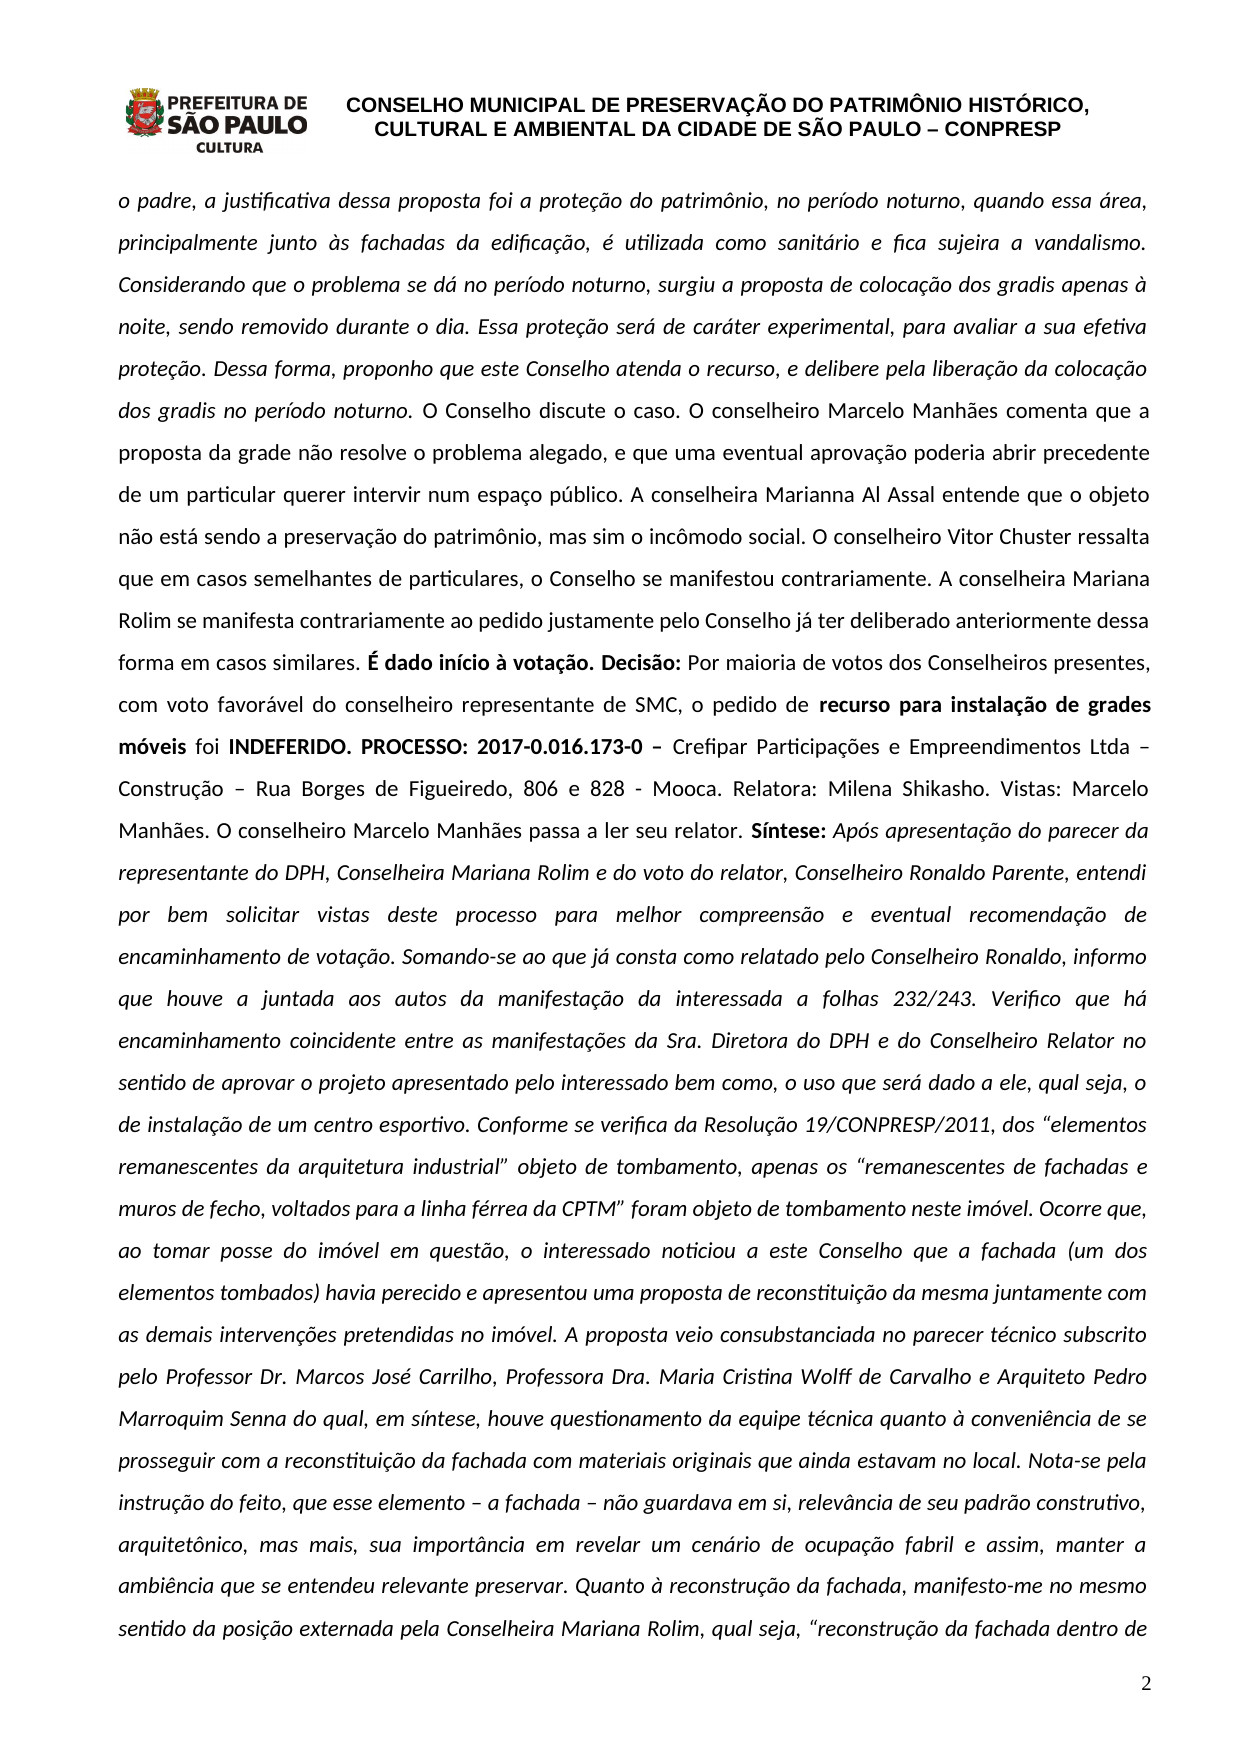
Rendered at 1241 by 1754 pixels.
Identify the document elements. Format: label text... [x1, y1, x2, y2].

text o padre, a justificativa dessa proposta foi a proteção do patrimônio, no período noturno, quando essa área, principalmente junto às fachadas da edificação, é utilizada como sanitário e fica sujeira a vandalismo. Considerando que o problema se dá no período noturno, surgiu a proposta de colocação dos gradis apenas à noite, sendo removido durante o dia. Essa proteção será de caráter experimental, para avaliar a sua efetiva proteção. Dessa forma, proponho que este Conselho atenda o recurso, e delibere pela liberação da colocação dos gradis no período noturno. O Conselho discute o caso. O conselheiro Marcelo Manhães comenta que a proposta da grade não resolve o problema alegado, e que uma eventual aprovação poderia abrir precedente de um particular querer intervir num espaço público. A conselheira Marianna Al Assal entende que o objeto não está sendo a preservação do patrimônio, mas sim o incômodo social. O conselheiro Vitor Chuster ressalta que em casos semelhantes de particulares, o Conselho se manifestou contrariamente. A conselheira Mariana Rolim se manifesta contrariamente ao pedido justamente pelo Conselho já ter deliberado anteriormente dessa forma em casos similares. É dado início à votação. Decisão: Por maioria de votos dos Conselheiros presentes, com voto favorável do conselheiro representante de SMC, o pedido de recurso para instalação de grades móveis foi INDEFERIDO. PROCESSO: 2017-0.016.173-0 – Crefipar Participações e Empreendimentos Ltda – Construção – Rua Borges de Figueiredo, 806 e 828 - Mooca. Relatora: Milena Shikasho. Vistas: Marcelo Manhães. O conselheiro Marcelo Manhães passa a ler seu relator. Síntese: Após apresentação do parecer da representante do DPH, Conselheira Mariana Rolim e do voto do relator, Conselheiro Ronaldo Parente, entendi por bem solicitar vistas deste processo para melhor compreensão e eventual recomendação de encaminhamento de votação. Somando-se ao que já consta como relatado pelo Conselheiro Ronaldo, informo que houve a juntada aos autos da manifestação da interessada a folhas 232/243. Verifico que há encaminhamento coincidente entre as manifestações da Sra. Diretora do DPH e do Conselheiro Relator no sentido de aprovar o projeto apresentado pelo interessado bem como, o uso que será dado a ele, qual seja, o de instalação de um centro esportivo. Conforme se verifica da Resolução 19/CONPRESP/2011, dos “elementos remanescentes da arquitetura industrial” objeto de tombamento, apenas os “remanescentes de fachadas e muros de fecho, voltados para a linha férrea da CPTM” foram objeto de tombamento neste imóvel. Ocorre que, ao tomar posse do imóvel em questão, o interessado noticiou a este Conselho que a fachada (um dos elementos tombados) havia perecido e apresentou uma proposta de reconstituição da mesma juntamente com as demais intervenções pretendidas no imóvel. A proposta veio consubstanciada no parecer técnico subscrito pelo Professor Dr. Marcos José Carrilho, Professora Dra. Maria Cristina Wolff de Carvalho e Arquiteto Pedro Marroquim Senna do qual, em síntese, houve questionamento da equipe técnica quanto à conveniência de se prosseguir com a reconstituição da fachada com materiais originais que ainda estavam no local. Nota-se pela instrução do feito, que esse elemento – a fachada – não guardava em si, relevância de seu padrão construtivo, arquitetônico, mas mais, sua importância em revelar um cenário de ocupação fabril e assim, manter a ambiência que se entendeu relevante preservar. Quanto à reconstrução da fachada, manifesto-me no mesmo sentido da posição externada pela Conselheira Mariana Rolim, qual seja, “reconstrução da fachada dentro de [118, 186, 1152, 1642]
